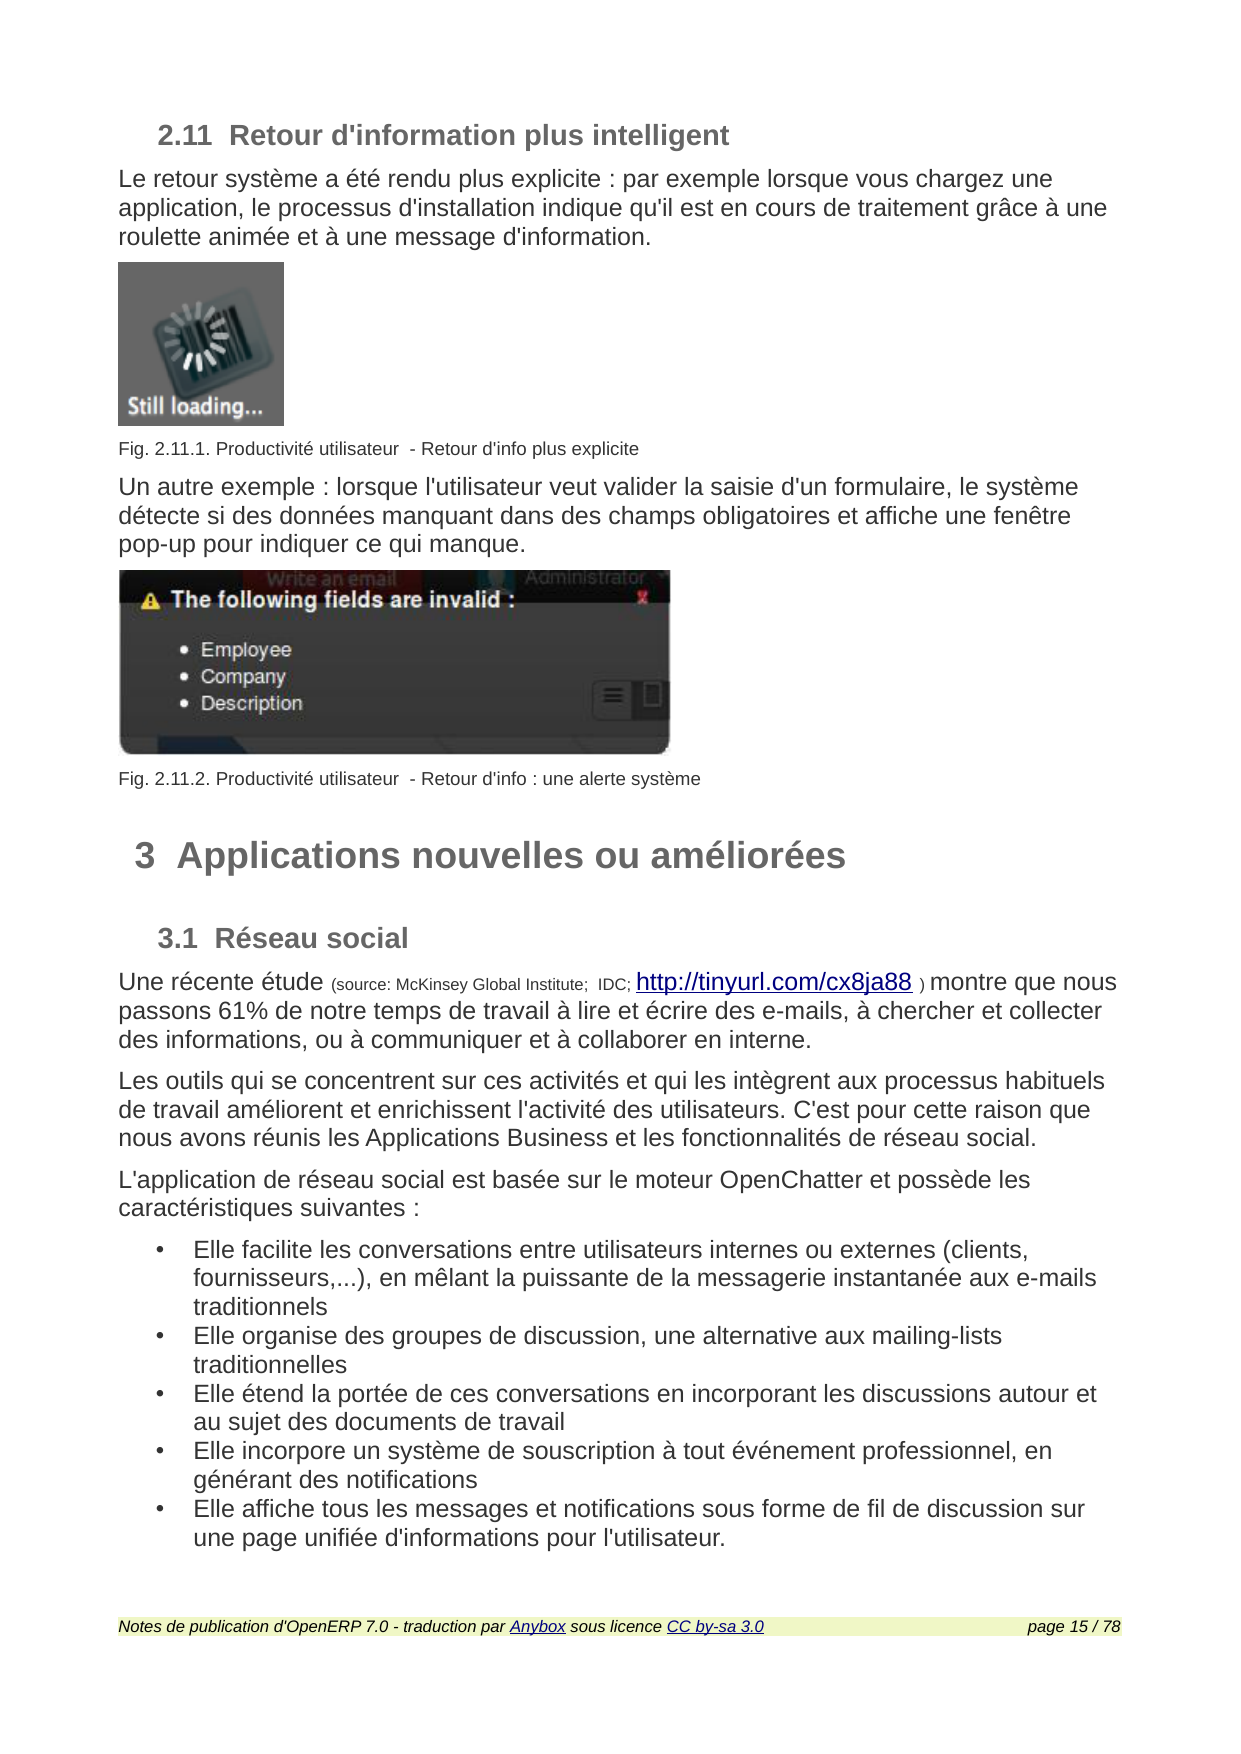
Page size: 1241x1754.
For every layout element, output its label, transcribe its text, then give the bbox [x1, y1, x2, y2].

text Fig. 2.11.1. Productivité utilisateur - Retour d'info plus explicite [118, 438, 1122, 459]
list Elle étend la portée de ces conversations en incorporant les discussions autour et au sujet des documents de travail [156, 1378, 1122, 1436]
text Un autre exemple : lorsque l'utilisateur veut valider la saisie d'un formulaire, le système détecte si des données manquant dans des champs obligatoires et affiche une fenêtre pop-up pour indiquer ce qui manque. [118, 472, 1122, 558]
list Elle affiche tous les messages et notifications sous forme de fil de discussion sur une page unifiée d'informations pour l'utilisateur. [156, 1494, 1122, 1551]
text Fig. 2.11.2. Productivité utilisateur - Retour d'info : une alerte système [118, 768, 1122, 789]
picture [118, 570, 672, 756]
list Elle incorpore un système de souscription à tout événement professionnel, en générant des notifications [156, 1436, 1122, 1494]
picture [118, 262, 284, 426]
text Une récente étude (source: McKinsey Global Institute; IDC; http://tinyurl.com/cx8ja88 ) montre que nous passons 61% de notre temps de travail à lire et écrire des e-mails, à chercher et collecter des informations, ou à communiquer et à collaborer en interne. [118, 967, 1122, 1053]
list Elle facilite les conversations entre utilisateurs internes ou externes (clients, fournisseurs,...), en mêlant la puissante de la messagerie instantanée aux e-mails traditionnels [156, 1234, 1122, 1321]
subtitle Retour d'information plus intelligent [149, 118, 1091, 152]
text Les outils qui se concentrent sur ces activités et qui les intègrent aux processus habituels de travail améliorent et enrichissent l'activité des utilisateurs. C'est pour cette raison que nous avons réunis les Applications Business et les fonctionnalités de réseau social. [118, 1066, 1122, 1152]
subtitle Réseau social [149, 921, 1091, 954]
list Elle organise des groupes de discussion, une alternative aux mailing-lists traditionnelles [156, 1321, 1122, 1378]
text L'application de réseau social est basée sur le moteur OpenChatter et possède les caractéristiques suivantes : [118, 1164, 1122, 1222]
subtitle Applications nouvelles ou améliorées [124, 833, 1122, 876]
text Le retour système a été rendu plus explicite : par exemple lorsque vous chargez une application, le processus d'installation indique qu'il est en cours de traitement grâce à une roulette animée et à une message d'information. [118, 164, 1122, 250]
